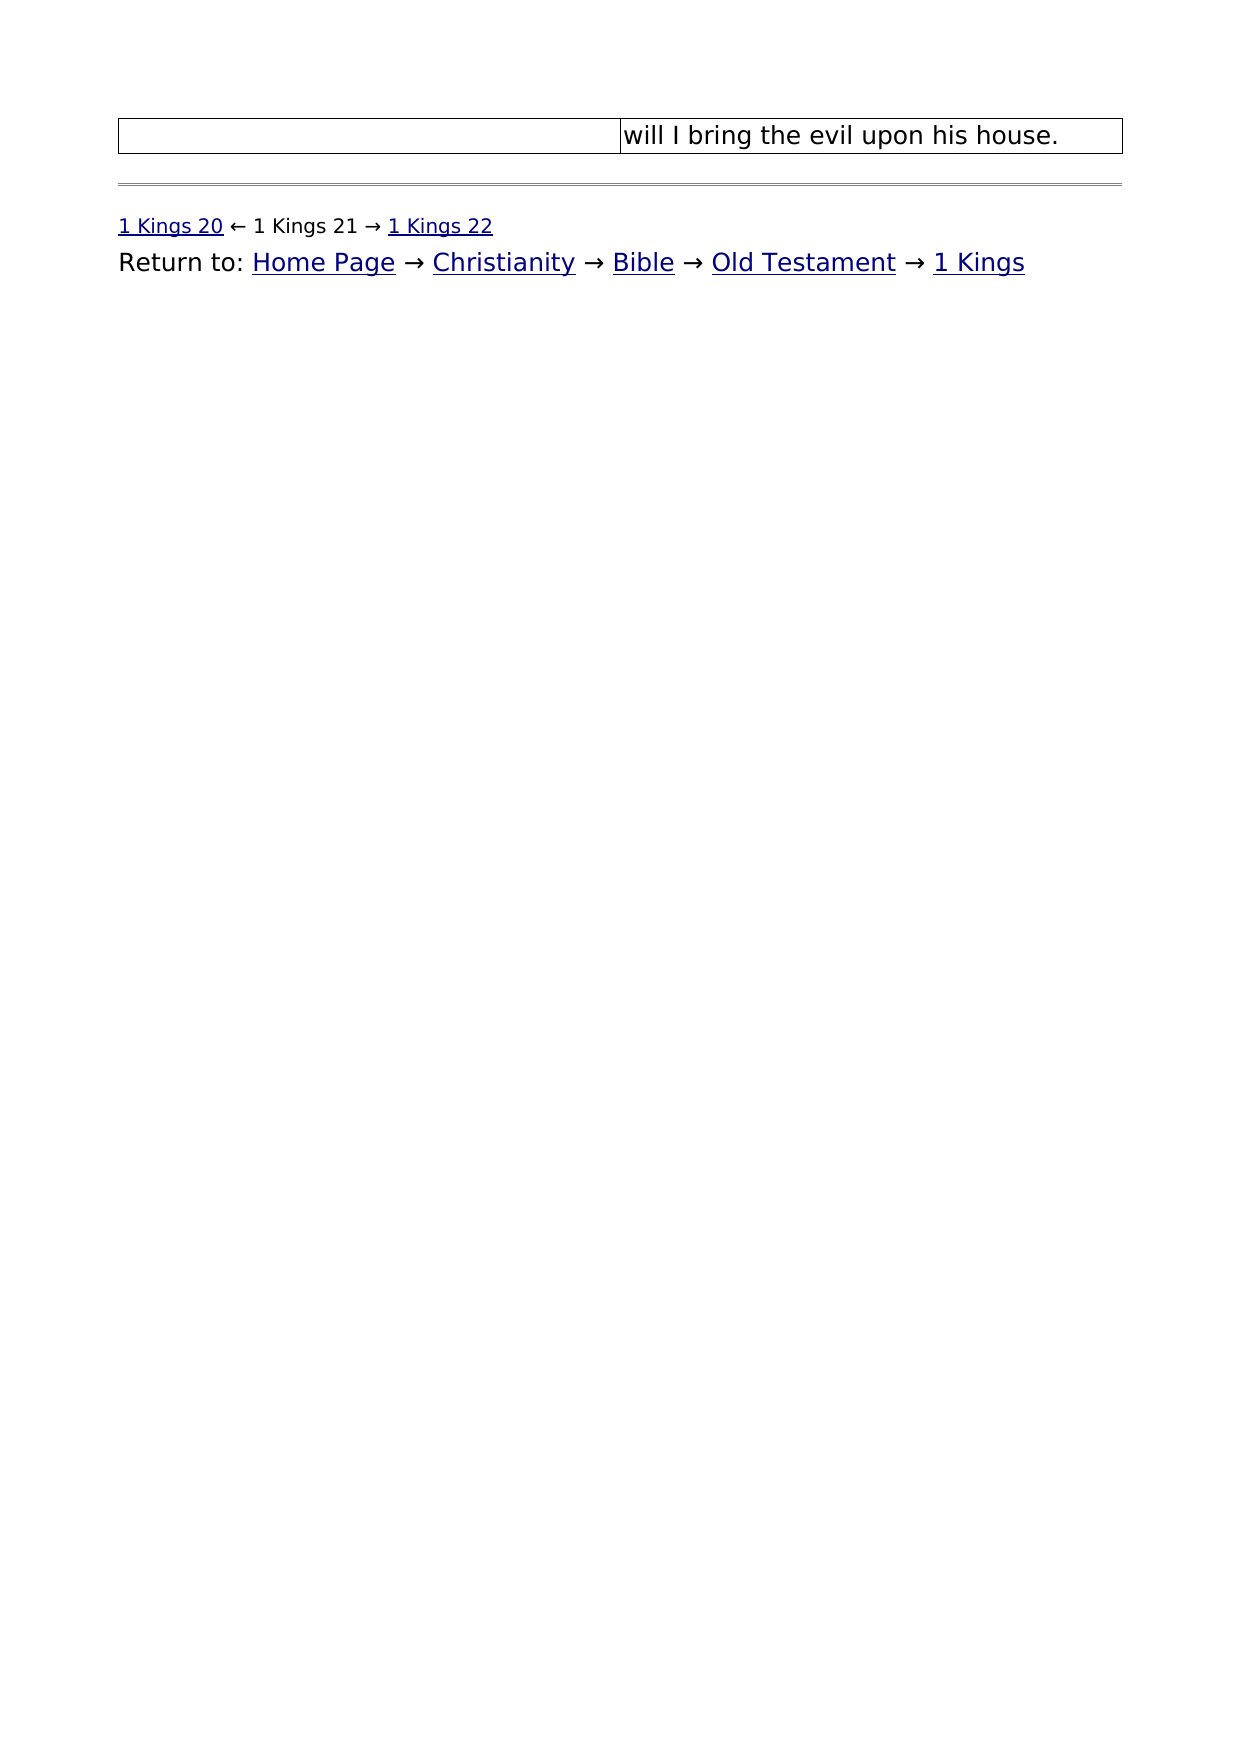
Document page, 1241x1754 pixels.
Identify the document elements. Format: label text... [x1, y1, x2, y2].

text 1 Kings 20 ← 1 Kings 21 → 1 Kings 22 [118, 214, 1122, 248]
table_cell will I bring the evil upon his house. [621, 119, 1122, 153]
text Return to: Home Page → Christianity → Bible → Old Testament → 1 Kings [118, 248, 1122, 278]
table_cell [119, 119, 620, 153]
